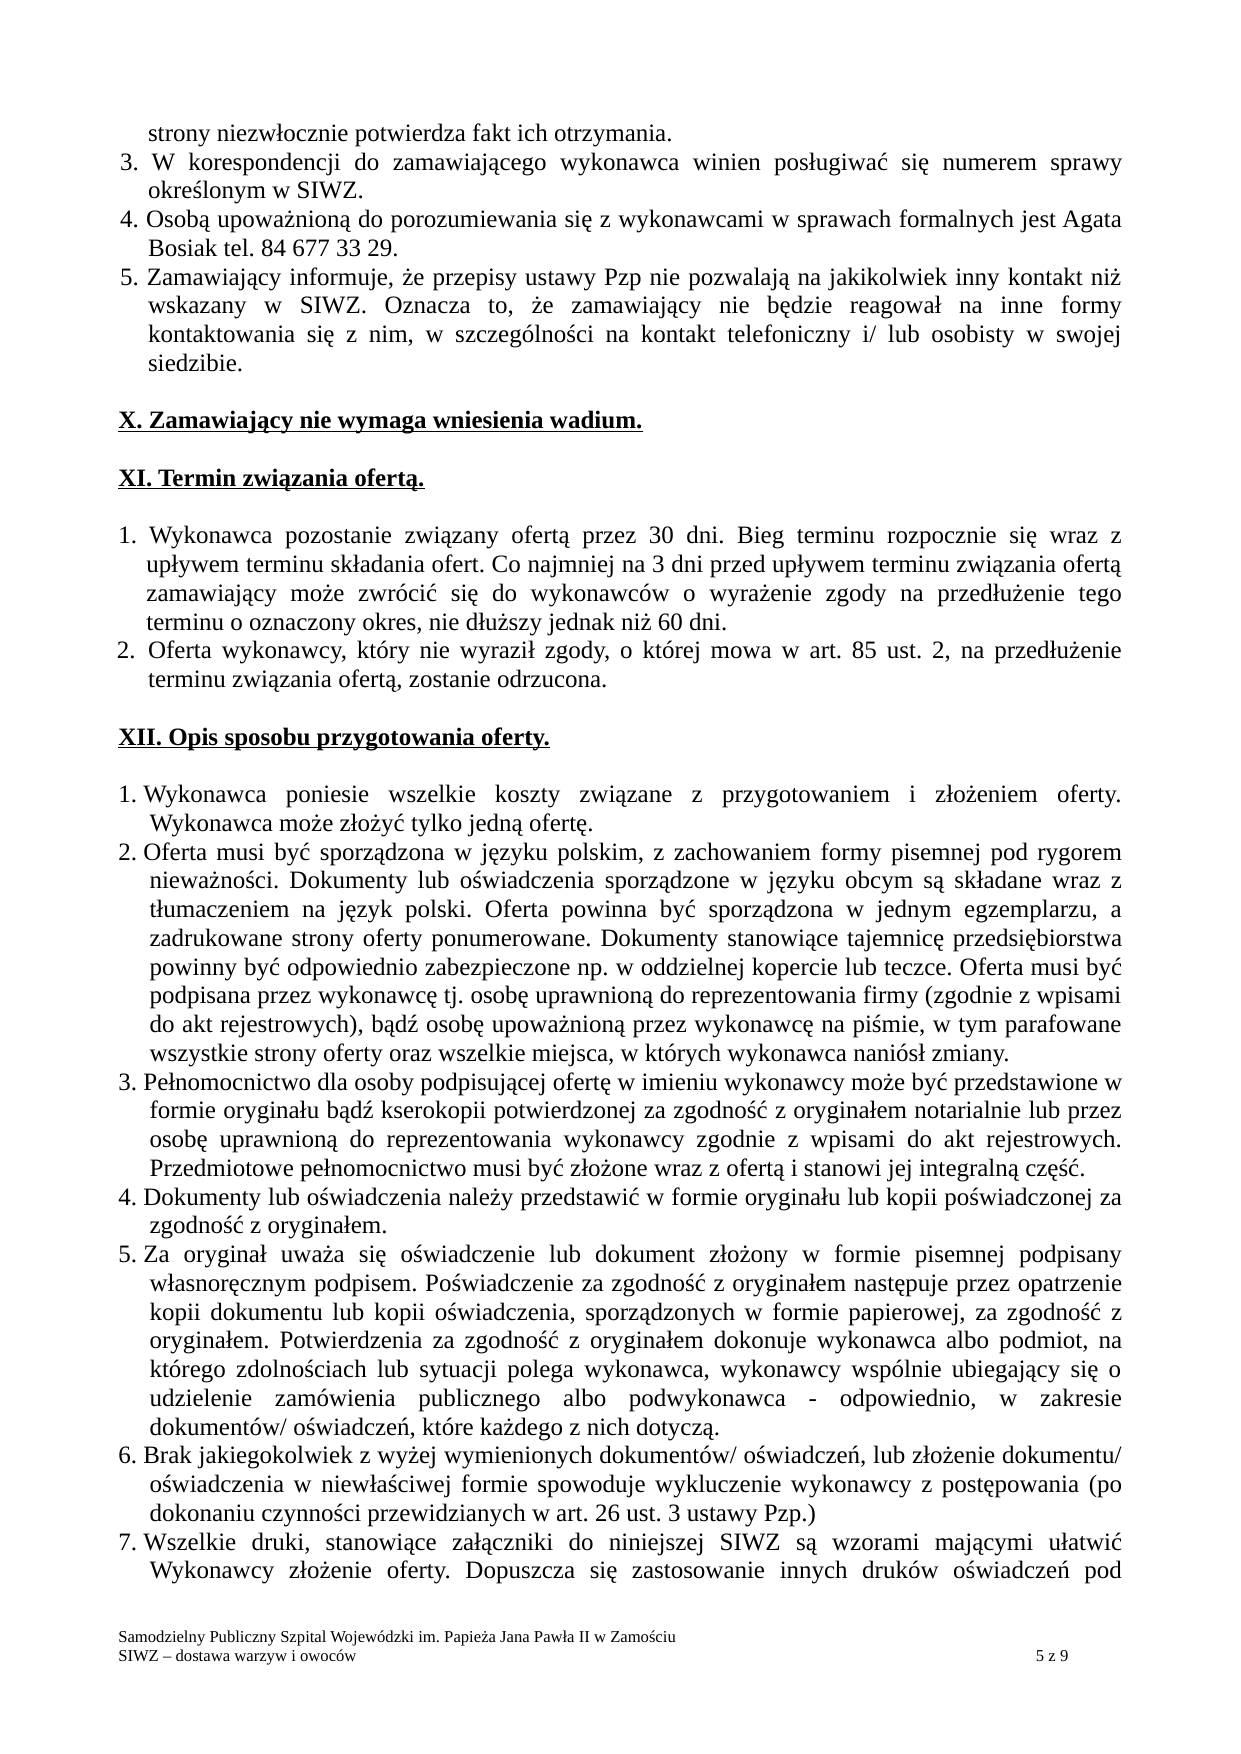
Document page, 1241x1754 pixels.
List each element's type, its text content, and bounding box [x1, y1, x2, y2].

list Oferta musi być sporządzona w języku polskim, z zachowaniem formy pisemnej pod rygorem nieważności. Dokumenty lub oświadczenia sporządzone w języku obcym są składane wraz z tłumaczeniem na język polski. Oferta powinna być sporządzona w jednym egzemplarzu, a zadrukowane strony oferty ponumerowane. Dokumenty stanowiące tajemnicę przedsiębiorstwa powinny być odpowiednio zabezpieczone np. w oddzielnej kopercie lub teczce. Oferta musi być podpisana przez wykonawcę tj. osobę uprawnioną do reprezentowania firmy (zgodnie z wpisami do akt rejestrowych), bądź osobę upoważnioną przez wykonawcę na piśmie, w tym parafowane wszystkie strony oferty oraz wszelkie miejsca, w których wykonawca naniósł zmiany. [118, 837, 1123, 1067]
list Oferta wykonawcy, który nie wyraził zgody, o której mowa w art. 85 ust. 2, na przedłużenie terminu związania ofertą, zostanie odrzucona. [117, 636, 1123, 693]
text XI. Termin związania ofertą. [118, 463, 1123, 492]
text XII. Opis sposobu przygotowania oferty. [118, 722, 1123, 751]
list Brak jakiegokolwiek z wyżej wymienionych dokumentów/ oświadczeń, lub złożenie dokumentu/ oświadczenia w niewłaściwej formie spowoduje wykluczenie wykonawcy z postępowania (po dokonaniu czynności przewidzianych w art. 26 ust. 3 ustawy Pzp.) [118, 1441, 1123, 1527]
text strony niezwłocznie potwierdza fakt ich otrzymania. [120, 118, 1123, 147]
list Dokumenty lub oświadczenia należy przedstawić w formie oryginału lub kopii poświadczonej za zgodność z oryginałem. [118, 1182, 1123, 1239]
text 3. W korespondencji do zamawiającego wykonawca winien posługiwać się numerem sprawy określonym w SIWZ. [120, 147, 1123, 204]
list Wszelkie druki, stanowiące załączniki do niniejszej SIWZ są wzorami mającymi ułatwić Wykonawcy złożenie oferty. Dopuszcza się zastosowanie innych druków oświadczeń pod [118, 1527, 1123, 1584]
list Pełnomocnictwo dla osoby podpisującej ofertę w imieniu wykonawcy może być przedstawione w formie oryginału bądź kserokopii potwierdzonej za zgodność z oryginałem notarialnie lub przez osobę uprawnioną do reprezentowania wykonawcy zgodnie z wpisami do akt rejestrowych. Przedmiotowe pełnomocnictwo musi być złożone wraz z ofertą i stanowi jej integralną część. [118, 1067, 1123, 1182]
text 5. Zamawiający informuje, że przepisy ustawy Pzp nie pozwalają na jakikolwiek inny kontakt niż wskazany w SIWZ. Oznacza to, że zamawiający nie będzie reagował na inne formy kontaktowania się z nim, w szczególności na kontakt telefoniczny i/ lub osobisty w swojej siedzibie. [120, 262, 1123, 377]
text 4. Osobą upoważnioną do porozumiewania się z wykonawcami w sprawach formalnych jest Agata Bosiak tel. 84 677 33 29. [120, 204, 1123, 262]
text 1. Wykonawca pozostanie związany ofertą przez 30 dni. Bieg terminu rozpocznie się wraz z upływem terminu składania ofert. Co najmniej na 3 dni przed upływem terminu związania ofertą zamawiający może zwrócić się do wykonawców o wyrażenie zgody na przedłużenie tego terminu o oznaczony okres, nie dłuższy jednak niż 60 dni. [118, 521, 1123, 636]
list Za oryginał uważa się oświadczenie lub dokument złożony w formie pisemnej podpisany własnoręcznym podpisem. Poświadczenie za zgodność z oryginałem następuje przez opatrzenie kopii dokumentu lub kopii oświadczenia, sporządzonych w formie papierowej, za zgodność z oryginałem. Potwierdzenia za zgodność z oryginałem dokonuje wykonawca albo podmiot, na którego zdolnościach lub sytuacji polega wykonawca, wykonawcy wspólnie ubiegający się o udzielenie zamówienia publicznego albo podwykonawca - odpowiednio, w zakresie dokumentów/ oświadczeń, które każdego z nich dotyczą. [118, 1239, 1123, 1441]
list Wykonawca poniesie wszelkie koszty związane z przygotowaniem i złożeniem oferty. Wykonawca może złożyć tylko jedną ofertę. [118, 779, 1123, 837]
text X. Zamawiający nie wymaga wniesienia wadium. [118, 406, 1123, 434]
